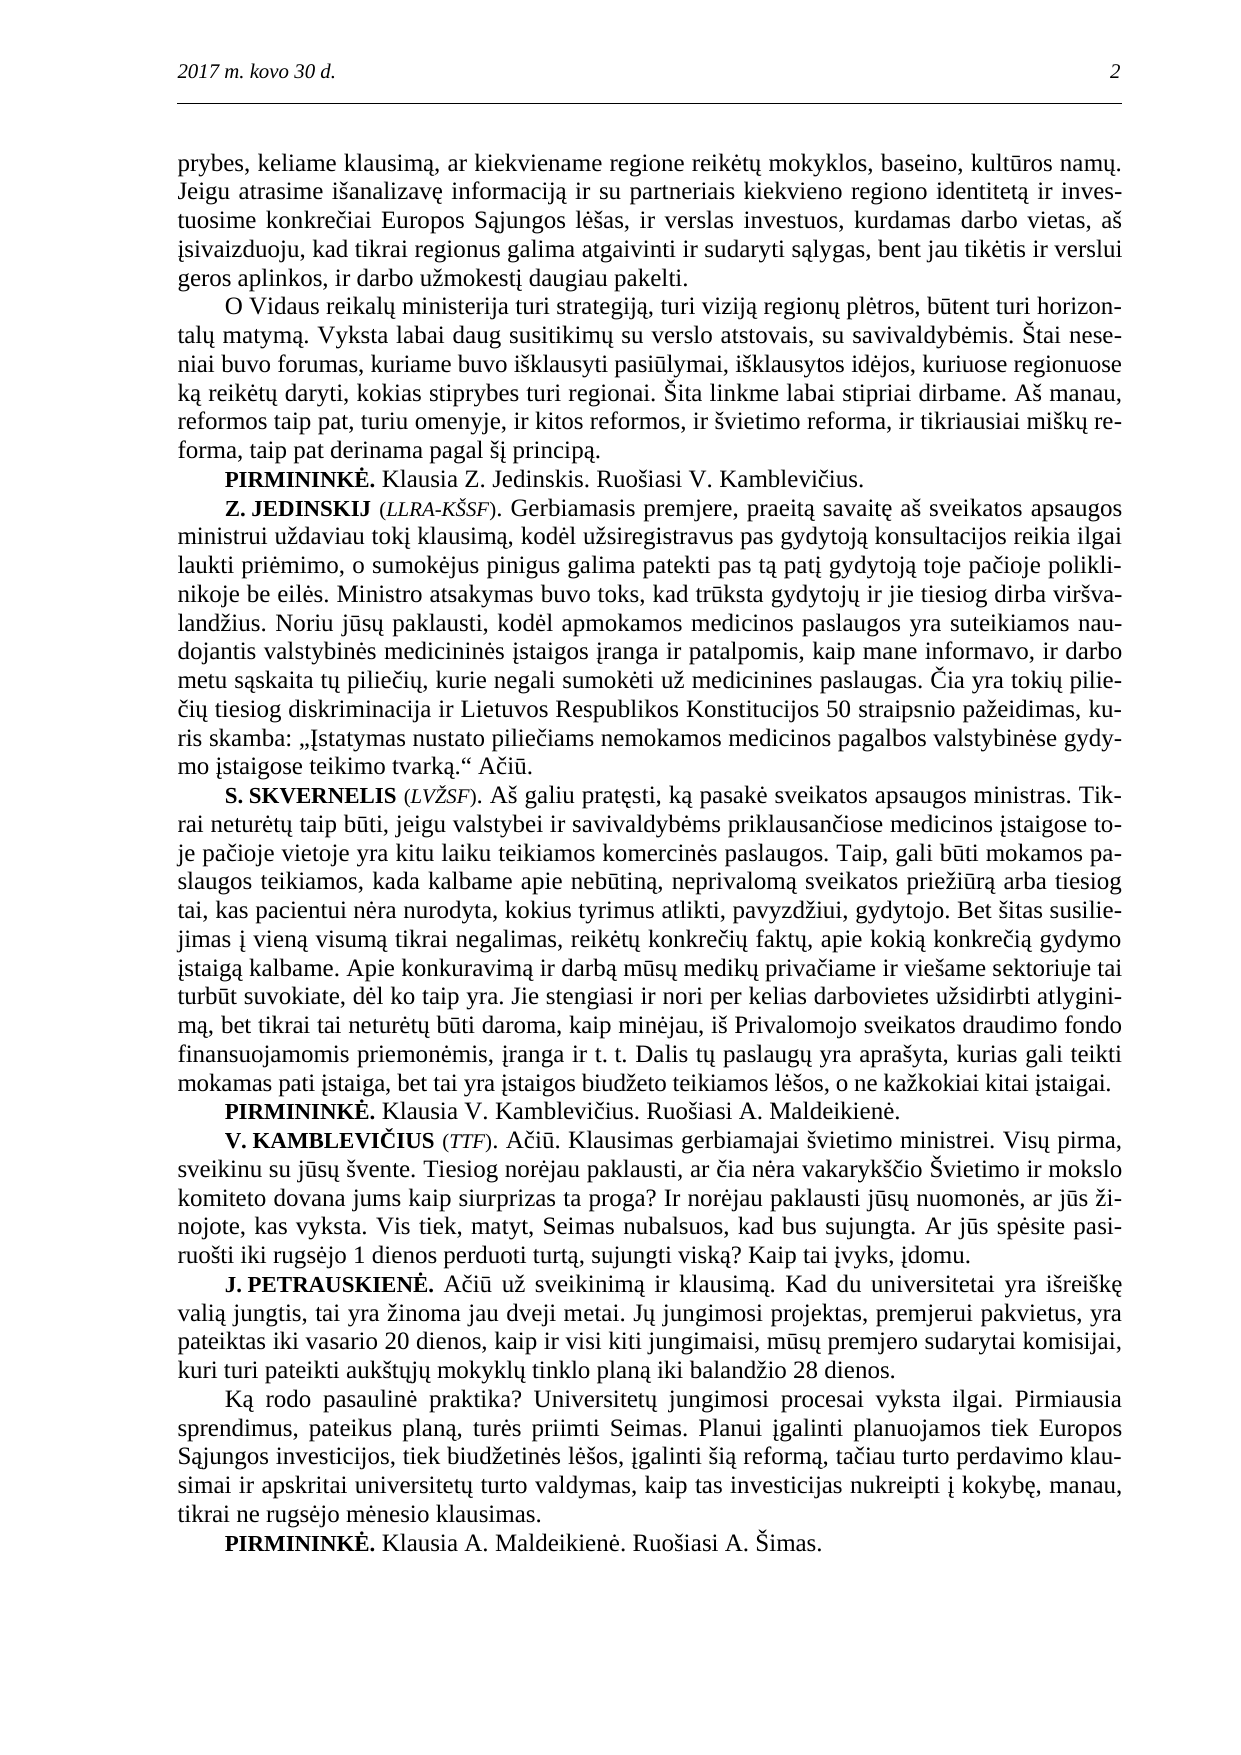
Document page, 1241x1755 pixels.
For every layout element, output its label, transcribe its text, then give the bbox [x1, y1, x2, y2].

text S. SKVERNELIS (LVŽSF). Aš ga­liu pra­tęs­ti, ką pa­sa­kė svei­ka­tos ap­sau­gos mi­nist­ras. Tik­rai ne­tu­rė­tų taip bū­ti, jei­gu vals­ty­bei ir sa­vi­val­dy­bėms pri­klau­san­čio­se me­di­ci­nos įstai­go­se to­je pa­čio­je vie­to­je yra ki­tu lai­ku tei­kia­mos ko­mer­ci­nės pa­slau­gos. Taip, ga­li bū­ti mo­ka­mos pa­slau­gos tei­kia­mos, ka­da kal­ba­me apie ne­bū­ti­ną, ne­pri­va­lo­mą svei­ka­tos prie­žiū­rą ar­ba tie­siog tai, kas pa­cien­tui nė­ra nu­ro­dy­ta, ko­kius ty­ri­mus at­lik­ti, pa­vyz­džiui, gy­dy­to­jo. Bet ši­tas su­si­lie­ji­mas į vie­ną vi­su­mą tik­rai ne­ga­li­mas, rei­kė­tų kon­kre­čių fak­tų, apie ko­kią kon­kre­čią gy­dy­mo įstai­gą kal­ba­me. Apie kon­ku­ra­vi­mą ir dar­bą mū­sų me­di­kų pri­va­čia­me ir vie­ša­me sek­to­riu­je tai tur­būt su­vo­kia­te, dėl ko taip yra. Jie sten­gia­si ir no­ri per ke­lias dar­bo­vie­tes už­si­dirb­ti at­ly­gi­ni­mą, bet tik­rai tai ne­tu­rė­tų bū­ti da­ro­ma, kaip mi­nė­jau, iš Pri­va­lo­mo­jo svei­ka­tos drau­di­mo fon­do fi­nan­suo­ja­mo­mis prie­mo­nė­mis, įran­ga ir t. t. Da­lis tų pa­slau­gų yra ap­ra­šy­ta, ku­rias ga­li teik­ti mo­ka­mas pa­ti įstai­ga, bet tai yra įstai­gos biu­dže­to tei­kia­mos lė­šos, o ne kaž­ko­kiai ki­tai įstai­gai. [177, 780, 1122, 1096]
text O Vi­daus rei­ka­lų mi­nis­te­ri­ja tu­ri stra­te­gi­ją, tu­ri vi­zi­ją re­gio­nų plėt­ros, bū­tent tu­ri ho­ri­zon­ta­lų ma­ty­mą. Vyks­ta la­bai daug su­si­ti­ki­mų su ver­slo at­sto­vais, su sa­vi­val­dy­bė­mis. Štai ne­se­niai bu­vo fo­ru­mas, ku­ria­me bu­vo iš­klau­sy­ti pa­siū­ly­mai, iš­klau­sy­tos idė­jos, ku­riuo­se re­gio­nuo­se ką rei­kė­tų da­ry­ti, ko­kias stip­ry­bes tu­ri re­gio­nai. Ši­ta lin­kme la­bai stip­riai dir­ba­me. Aš ma­nau, re­for­mos taip pat, tu­riu ome­ny­je, ir ki­tos re­for­mos, ir švie­ti­mo re­for­ma, ir tik­riau­siai miš­kų re­for­ma, taip pat de­ri­na­ma pa­gal šį prin­ci­pą. [177, 291, 1122, 464]
text p­ry­bes, ke­lia­me klau­si­mą, ar kiek­vie­na­me re­gio­ne rei­kė­tų mo­kyk­los, ba­sei­no, kul­tū­ros na­mų. Jei­gu at­ra­si­me iš­ana­li­za­vę in­for­ma­ci­ją ir su part­ne­riais kiek­vie­no re­gio­no iden­ti­te­tą ir in­ves­tuo­si­me kon­kre­čiai Eu­ro­pos Są­jun­gos lė­šas, ir ver­slas in­ves­tuos, kur­da­mas dar­bo vie­tas, aš įsi­vaiz­duo­ju, kad tik­rai re­gio­nus ga­li­ma at­gai­vin­ti ir su­da­ry­ti są­ly­gas, bent jau ti­kė­tis ir ver­slui ge­ros ap­lin­kos, ir dar­bo už­mo­kes­tį daugiau pa­kel­ti. [177, 148, 1122, 291]
text PIRMININKĖ. Klau­sia A. Mal­dei­kie­nė. Ruo­šia­si A. Ši­mas. [177, 1528, 1122, 1556]
text V. KAMBLEVIČIUS (TTF). Ačiū. Klau­si­mas ger­bia­ma­jai švie­ti­mo mi­nist­rei. Vi­sų pir­ma, svei­ki­nu su jū­sų šven­te. Tie­siog no­rė­jau pa­klaus­ti, ar čia nė­ra va­ka­rykš­čio Švie­ti­mo ir moks­lo ko­mi­te­to do­va­na jums kaip siur­pri­zas ta pro­ga? Ir no­rė­jau pa­klaus­ti jū­sų nuo­mo­nės, ar jūs ži­no­jo­te, kas vyks­ta. Vis tiek, ma­tyt, Sei­mas nu­bal­suos, kad bus su­jung­ta. Ar jūs spė­si­te pa­si­ruoš­ti iki rug­sė­jo 1 die­nos per­duo­ti tur­tą, su­jung­ti vis­ką? Kaip tai įvyks, įdo­mu. [177, 1125, 1122, 1269]
text Z. JEDINSKIJ (LLRA-KŠSF). Ger­bia­ma­sis prem­je­re, pra­ei­tą sa­vai­tę aš svei­ka­tos ap­sau­gos mi­nist­rui už­da­viau to­kį klau­si­mą, ko­dėl už­si­re­gist­ra­vus pas gy­dy­to­ją kon­sul­ta­ci­jos rei­kia il­gai lauk­ti pri­ėmi­mo, o su­mo­kė­jus pi­ni­gus ga­li­ma pa­tek­ti pas tą pa­tį gy­dy­to­ją to­je pa­čio­je po­li­kli­ni­ko­je be ei­lės. Mi­nist­ro at­sa­ky­mas bu­vo toks, kad trūks­ta gy­dy­to­jų ir jie tie­siog dir­ba virš­va­lan­džius. No­riu jū­sų pa­klaus­ti, ko­dėl ap­mo­ka­mos me­di­ci­nos pa­slau­gos yra su­tei­kia­mos nau­do­jan­tis vals­ty­bi­nės me­di­ci­ni­nės įstai­gos įran­ga ir pa­tal­po­mis, kaip ma­ne in­for­ma­vo, ir dar­bo me­tu są­skai­ta tų pi­lie­čių, ku­rie ne­ga­li su­mo­kė­ti už me­di­ci­ni­nes pa­slau­gas. Čia yra to­kių pi­lie­čių tie­siog dis­kri­mi­na­ci­ja ir Lie­tu­vos Res­pub­li­kos Kon­sti­tu­ci­jos 50 straips­nio pa­žei­di­mas, ku­ris skam­ba: „Įsta­ty­mas nu­sta­to pi­lie­čiams ne­mo­ka­mos me­di­ci­nos pa­gal­bos vals­ty­bi­nė­se gy­dy­mo įstai­go­se tei­ki­mo tvar­ką.“ Ačiū. [177, 493, 1122, 780]
text PIRMININKĖ. Klau­sia Z. Je­dins­kis. Ruo­šia­si V. Kam­ble­vi­čius. [177, 464, 1122, 493]
text J. PETRAUSKIENĖ. Ačiū už svei­ki­ni­mą ir klau­si­mą. Kad du uni­ver­si­te­tai yra iš­reiš­kę va­lią jung­tis, tai yra ži­no­ma jau dve­ji me­tai. Jų jun­gi­mo­si pro­jek­tas, prem­je­rui pa­kvie­tus, yra pa­teik­tas iki va­sa­rio 20 die­nos, kaip ir vi­si ki­ti jun­gi­mai­si, mū­sų prem­je­ro su­da­ry­tai ko­mi­si­jai, ku­ri tu­ri pa­teik­ti aukš­tų­jų mo­kyk­lų tin­klo pla­ną iki ba­lan­džio 28 die­nos. [177, 1269, 1122, 1384]
text PIRMININKĖ. Klau­sia V. Kam­ble­vi­čius. Ruo­šia­si A. Mal­dei­kie­nė. [177, 1096, 1122, 1125]
text Ką ro­do pa­sau­li­nė prak­ti­ka? Uni­ver­si­te­tų jun­gi­mo­si pro­ce­sai vyks­ta il­gai. Pir­miau­sia spren­di­mus, pa­tei­kus pla­ną, tu­rės pri­im­ti Sei­mas. Pla­nui įga­lin­ti pla­nuo­ja­mos tiek Eu­ro­pos Są­jun­gos in­ves­ti­ci­jos, tiek biu­dže­ti­nės lė­šos, įga­lin­ti šią re­for­mą, ta­čiau tur­to per­da­vi­mo klau­si­mai ir ap­skri­tai uni­ver­si­te­tų tur­to val­dy­mas, kaip tas in­ves­ti­ci­jas nu­kreip­ti į ko­ky­bę, ma­nau, tik­rai ne rug­sė­jo mė­ne­sio klau­si­mas. [177, 1384, 1122, 1528]
